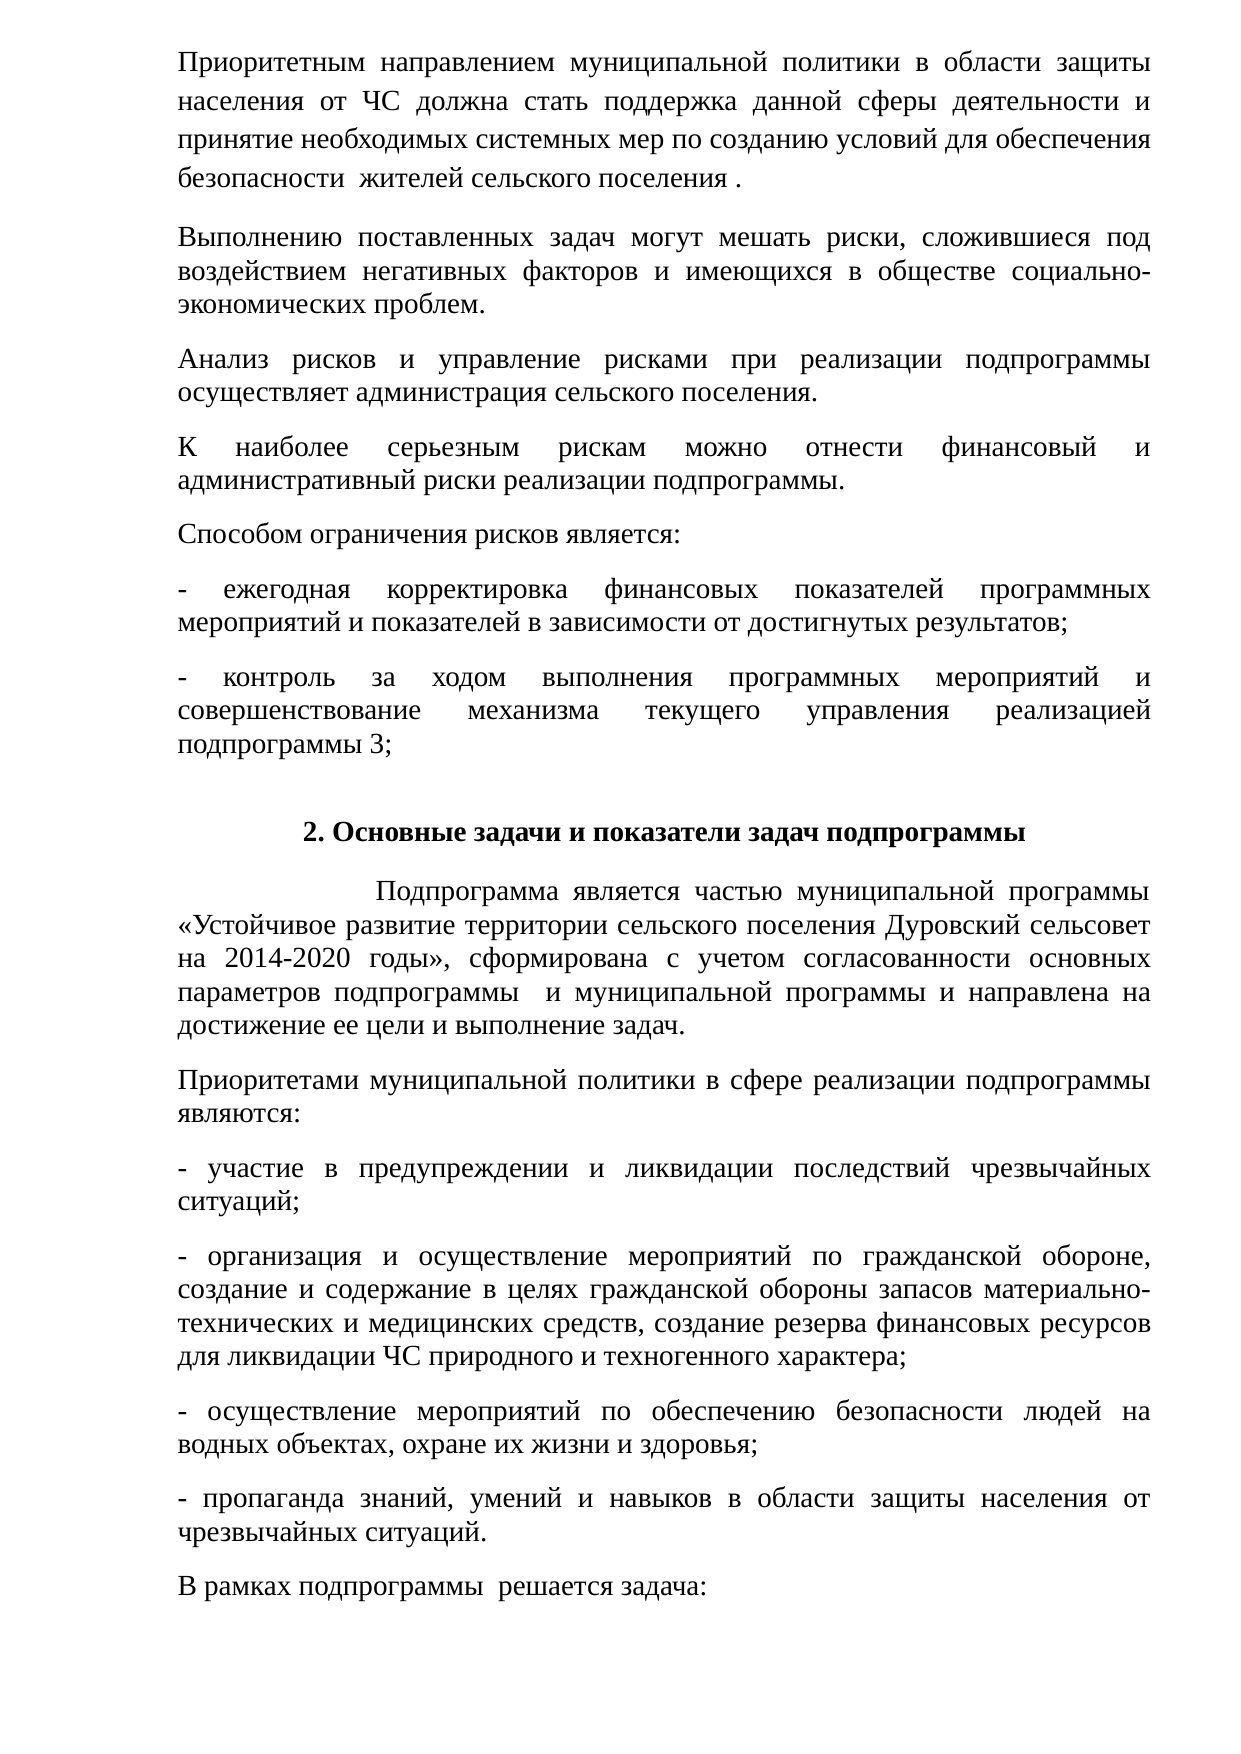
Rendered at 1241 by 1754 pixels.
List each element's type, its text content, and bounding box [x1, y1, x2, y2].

text В рамках подпрограммы решается задача: [177, 1568, 1152, 1602]
text К наиболее серьезным рискам можно отнести финансовый и административный риски реализации подпрограммы. [177, 429, 1152, 496]
text - организация и осуществление мероприятий по гражданской обороне, создание и содержание в целях гражданской обороны запасов материально-технических и медицинских средств, создание резерва финансовых ресурсов для ликвидации ЧС природного и техногенного характера; [177, 1238, 1152, 1372]
text 2. Основные задачи и показатели задач подпрограммы [177, 814, 1152, 847]
text - осуществление мероприятий по обеспечению безопасности людей на водных объектах, охране их жизни и здоровья; [177, 1393, 1152, 1460]
text Подпрограмма является частью муниципальной программы «Устойчивое развитие территории сельского поселения Дуровский сельсовет на 2014-2020 годы», сформирована с учетом согласованности основных параметров подпрограммы и муниципальной программы и направлена на достижение ее цели и выполнение задач. [177, 873, 1152, 1041]
text Способом ограничения рисков является: [177, 517, 1152, 550]
text Анализ рисков и управление рисками при реализации подпрограммы осуществляет администрация сельского поселения. [177, 341, 1152, 408]
text - участие в предупреждении и ликвидации последствий чрезвычайных ситуаций; [177, 1150, 1152, 1217]
text - ежегодная корректировка финансовых показателей программных мероприятий и показателей в зависимости от достигнутых результатов; [177, 571, 1152, 638]
text Приоритетами муниципальной политики в сфере реализации подпрограммы являются: [177, 1062, 1152, 1129]
text Приоритетным направлением муниципальной политики в области защиты населения от ЧС должна стать поддержка данной сферы деятельности и принятие необходимых системных мер по созданию условий для обеспечения безопасности жителей сельского поселения . [177, 44, 1152, 193]
text - пропаганда знаний, умений и навыков в области защиты населения от чрезвычайных ситуаций. [177, 1481, 1152, 1548]
text - контроль за ходом выполнения программных мероприятий и совершенствование механизма текущего управления реализацией подпрограммы 3; [177, 659, 1152, 759]
text Выполнению поставленных задач могут мешать риски, сложившиеся под воздействием негативных факторов и имеющихся в обществе социально-экономических проблем. [177, 219, 1152, 320]
